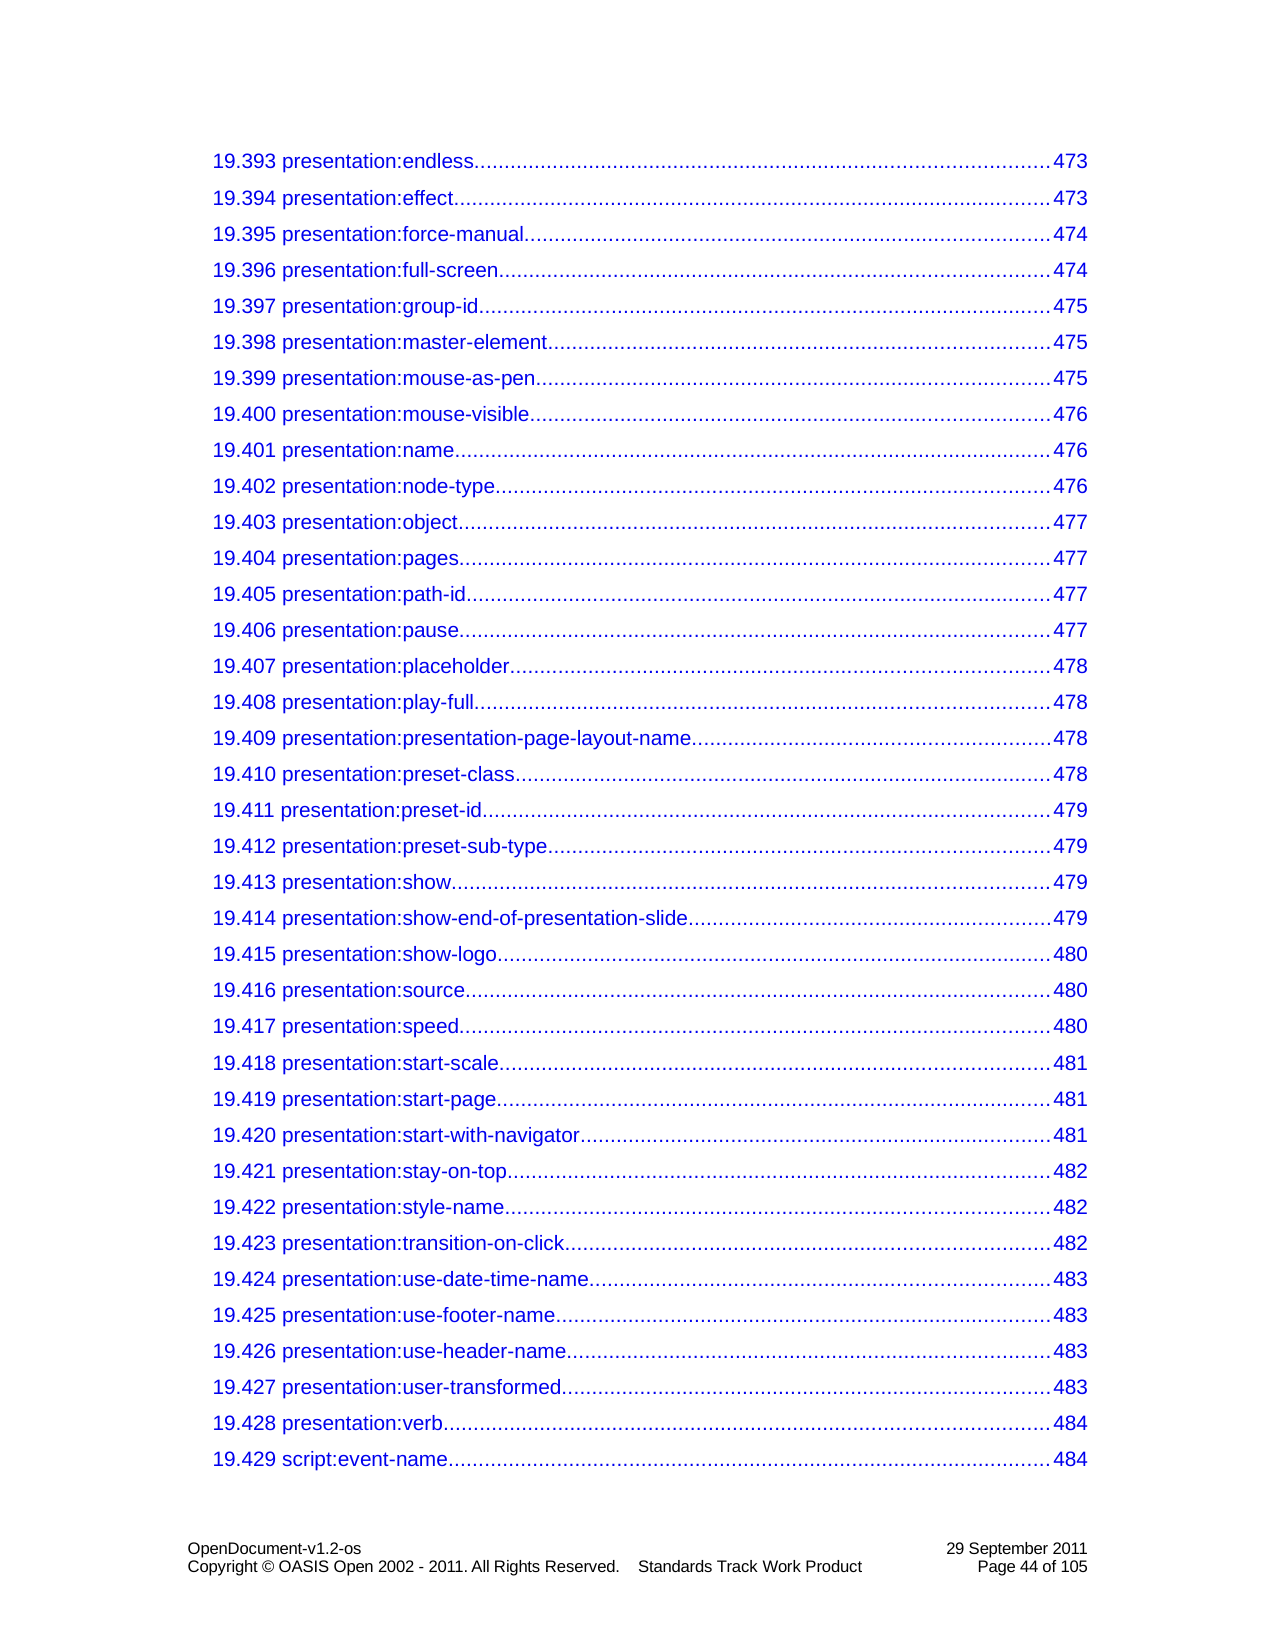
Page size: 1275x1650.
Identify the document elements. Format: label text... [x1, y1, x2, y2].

text 19.399 presentation:mouse-as-pen 475 [212, 366, 1088, 390]
text 19.398 presentation:master-element 475 [212, 330, 1088, 354]
text 19.414 presentation:show-end-of-presentation-slide 479 [212, 907, 1088, 930]
text 19.393 presentation:endless 473 [212, 150, 1088, 173]
text 19.404 presentation:pages 477 [212, 546, 1088, 570]
text 19.411 presentation:preset-id 479 [212, 799, 1088, 822]
text 19.419 presentation:start-page 481 [212, 1087, 1088, 1111]
text 19.410 presentation:preset-class 478 [212, 763, 1088, 786]
text 19.401 presentation:name 476 [212, 438, 1088, 462]
text 19.415 presentation:show-logo 480 [212, 943, 1088, 966]
text 19.407 presentation:placeholder 478 [212, 654, 1088, 678]
text 19.418 presentation:start-scale 481 [212, 1051, 1088, 1074]
text 19.413 presentation:show 479 [212, 871, 1088, 894]
text 19.403 presentation:object 477 [212, 510, 1088, 534]
text 19.427 presentation:user-transformed 483 [212, 1375, 1088, 1399]
text 19.406 presentation:pause 477 [212, 618, 1088, 642]
text 19.424 presentation:use-date-time-name 483 [212, 1267, 1088, 1291]
text 19.416 presentation:source 480 [212, 979, 1088, 1002]
text 19.417 presentation:speed 480 [212, 1015, 1088, 1038]
text 19.420 presentation:start-with-navigator 481 [212, 1123, 1088, 1147]
text 19.400 presentation:mouse-visible 476 [212, 402, 1088, 426]
text 19.428 presentation:verb 484 [212, 1411, 1088, 1435]
text 19.395 presentation:force-manual 474 [212, 222, 1088, 246]
text 19.405 presentation:path-id 477 [212, 582, 1088, 606]
text 19.425 presentation:use-footer-name 483 [212, 1303, 1088, 1327]
text 19.426 presentation:use-header-name 483 [212, 1339, 1088, 1363]
text 19.429 script:event-name 484 [212, 1447, 1088, 1471]
text 19.409 presentation:presentation-page-layout-name 478 [212, 727, 1088, 750]
text 19.421 presentation:stay-on-top 482 [212, 1159, 1088, 1183]
text 19.397 presentation:group-id 475 [212, 294, 1088, 318]
text 19.423 presentation:transition-on-click 482 [212, 1231, 1088, 1255]
text 19.402 presentation:node-type 476 [212, 474, 1088, 498]
text 19.412 presentation:preset-sub-type 479 [212, 835, 1088, 858]
text 19.396 presentation:full-screen 474 [212, 258, 1088, 282]
text 19.408 presentation:play-full 478 [212, 691, 1088, 714]
text 19.422 presentation:style-name 482 [212, 1195, 1088, 1219]
text 19.394 presentation:effect 473 [212, 186, 1088, 209]
